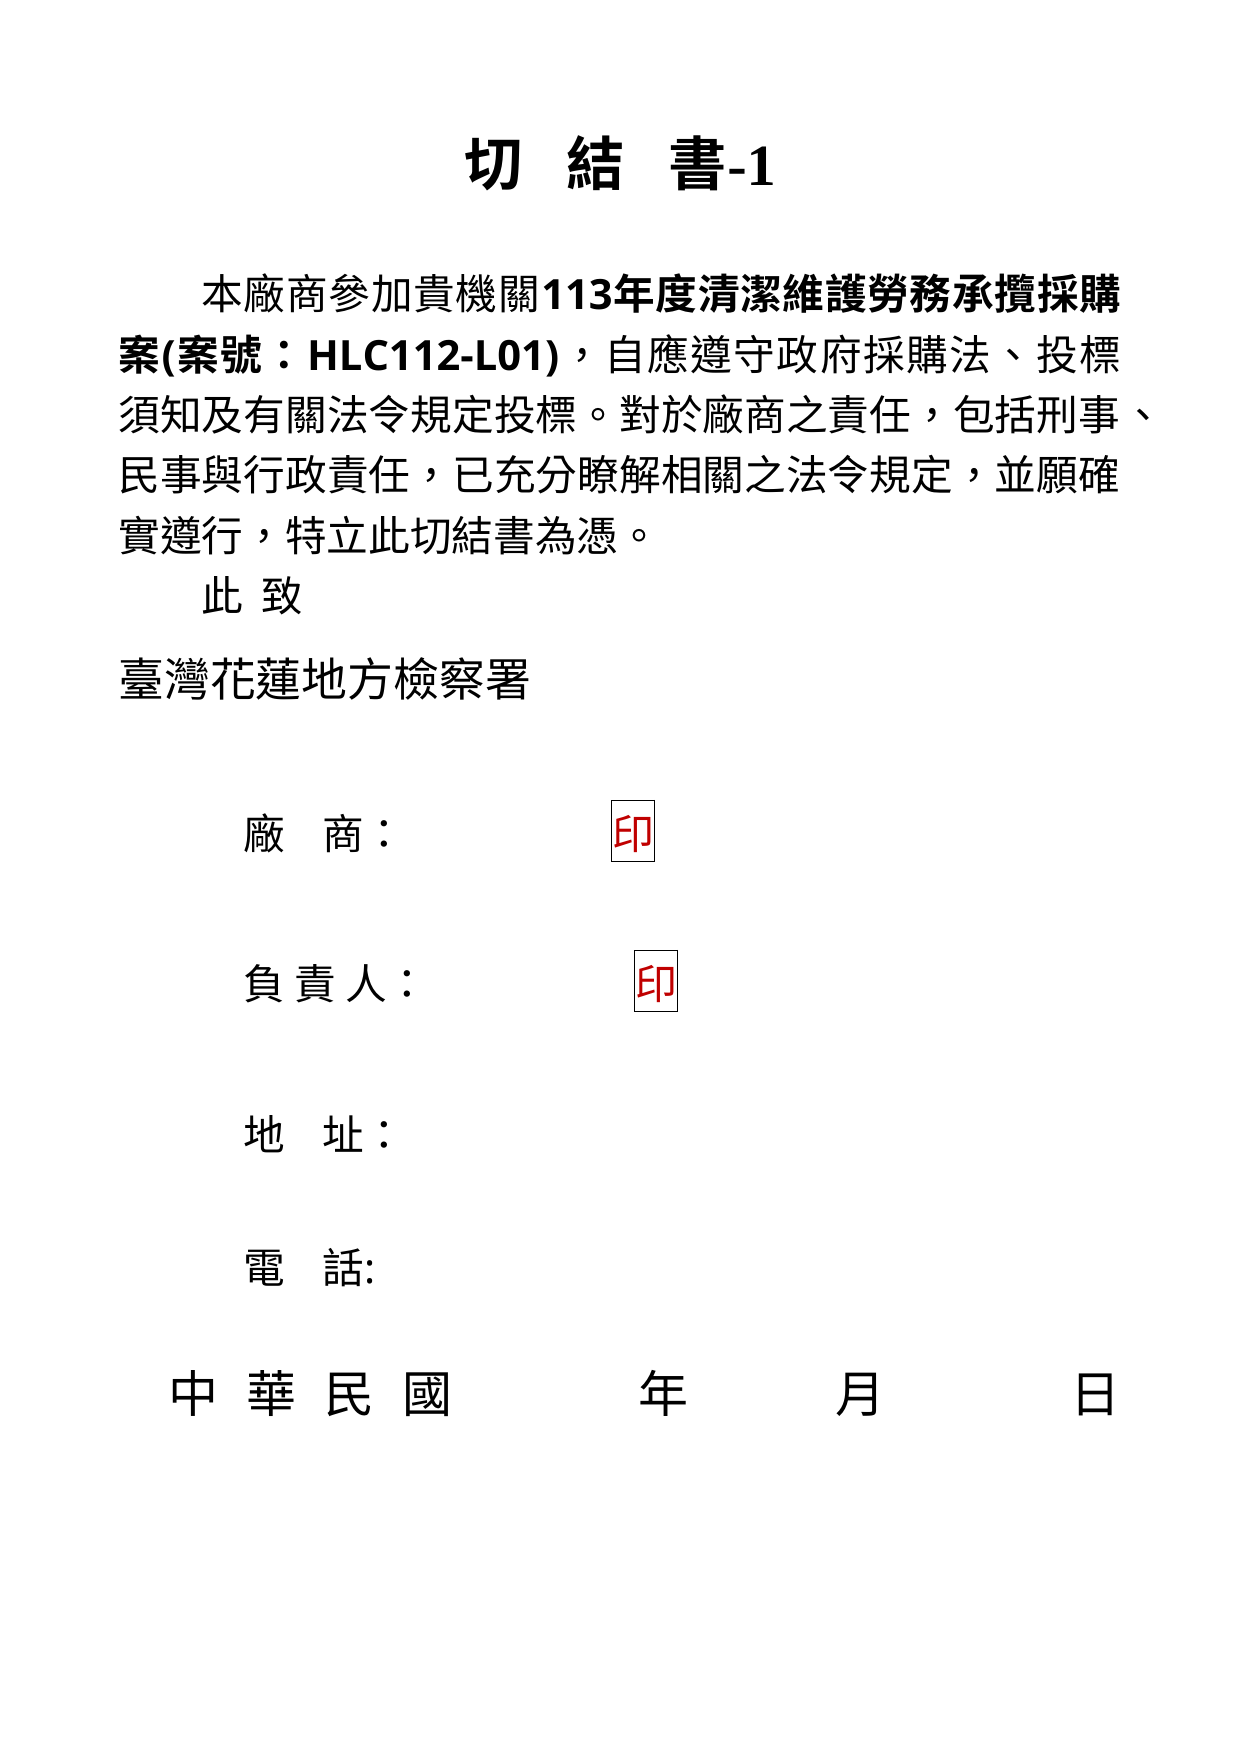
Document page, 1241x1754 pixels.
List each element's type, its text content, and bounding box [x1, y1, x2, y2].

text 中華民國 年 月 日 [118, 1354, 1122, 1426]
text 切 結 書-1 [118, 118, 1122, 203]
text 本廠商參加貴機關113年度清潔維護勞務承攬採購案(案號：HLC112-L01)，自應遵守政府採購法、投標須知及有關法令規定投標。對於廠商之責任，包括刑事、民事與行政責任，已充分瞭解相關之法令規定，並願確實遵行，特立此切結書為憑。 [118, 261, 1122, 563]
text 負 責 人： 印 [118, 937, 1122, 1012]
text 廠 商： 印 [118, 787, 1122, 862]
text 電 話: [118, 1221, 1122, 1296]
text 臺灣花蓮地方檢察署 [118, 643, 1122, 709]
text 此 致 [118, 563, 1122, 623]
text 地 址： [118, 1087, 1122, 1162]
